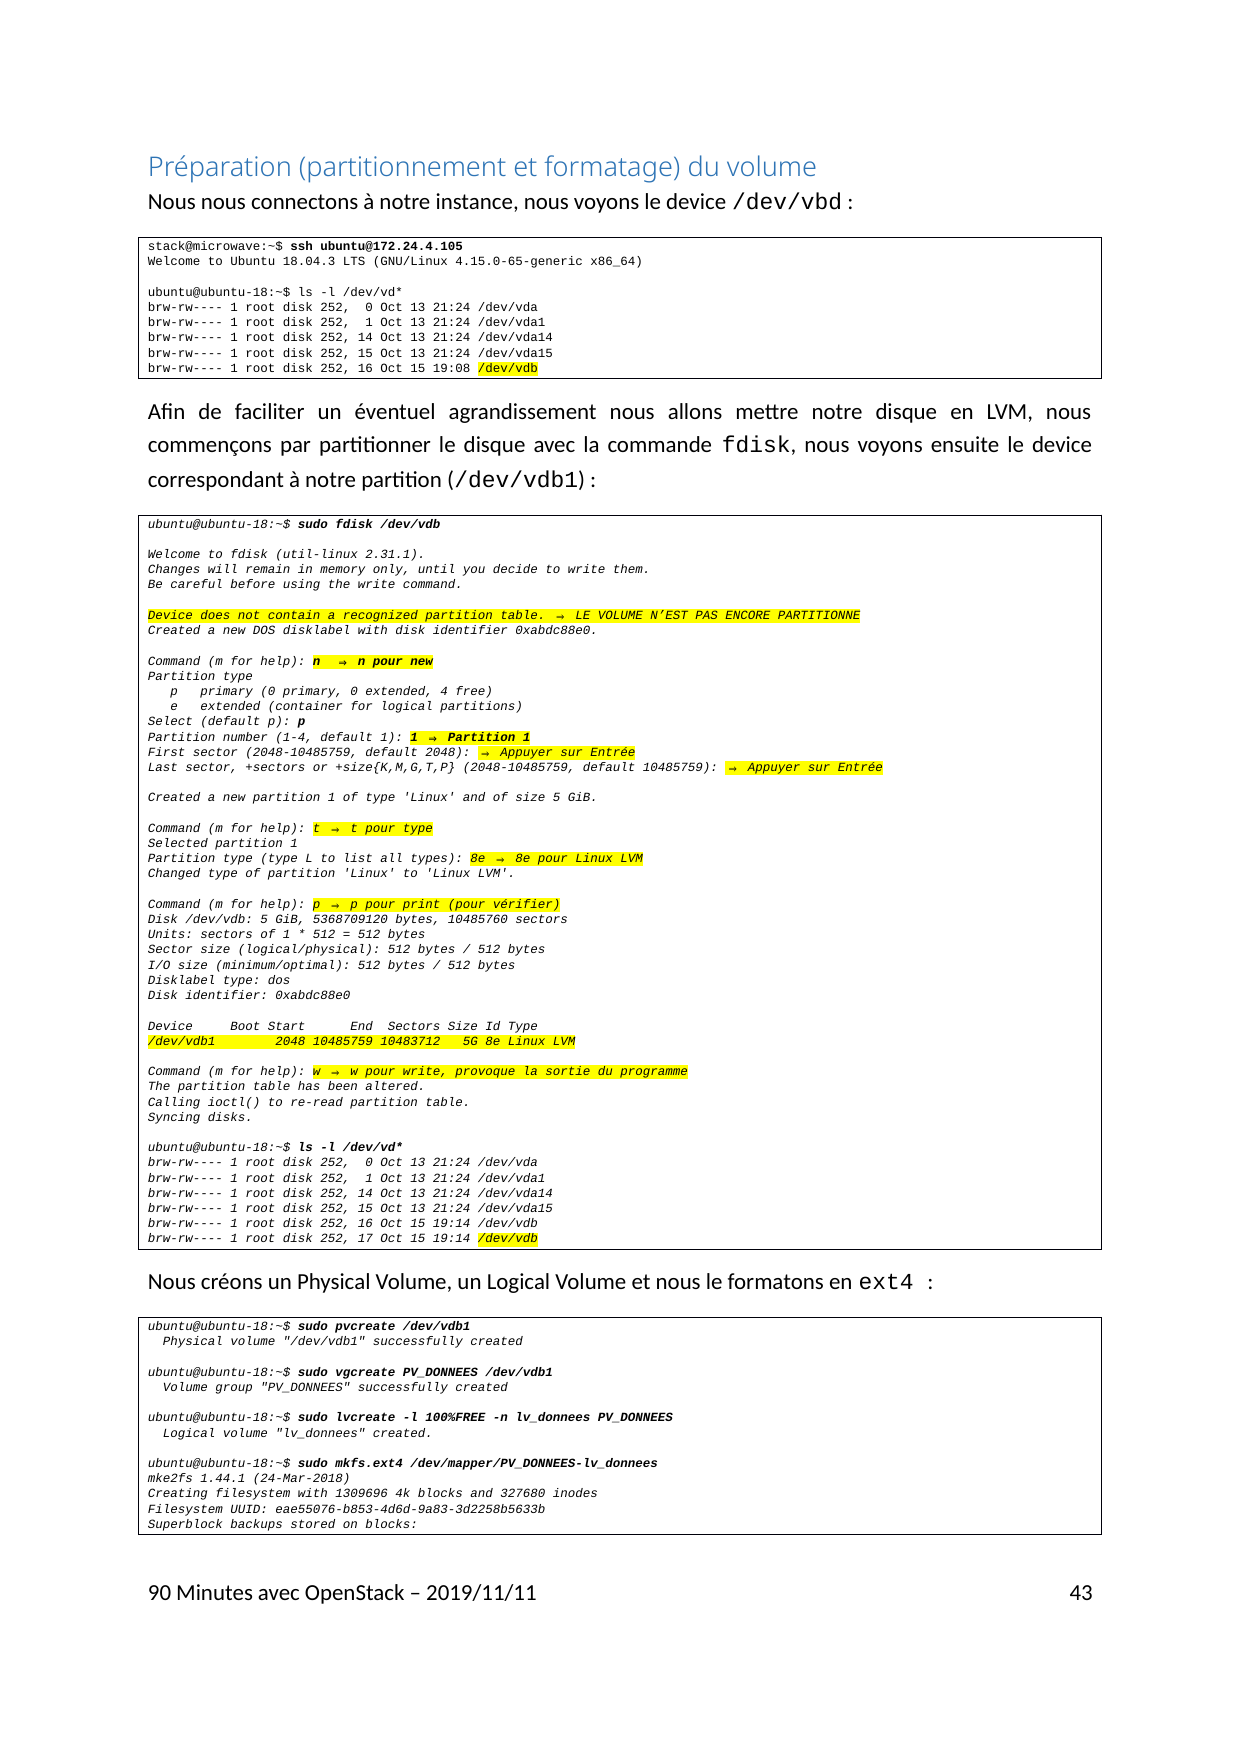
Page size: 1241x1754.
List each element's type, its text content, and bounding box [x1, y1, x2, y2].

text Created a new DOS disklabel with disk identifier 0xabdc88e0. [139, 621, 1101, 638]
text ubuntu@ubuntu-18:~$ sudo vgcreate PV_DONNEES /dev/vdb1 [139, 1363, 1101, 1378]
text Nous créons un Physical Volume, un Logical Volume et nous le formatons en ext4 : [148, 1267, 1093, 1297]
text brw-rw---- 1 root disk 252, 14 Oct 13 21:24 /dev/vda14 [139, 328, 1101, 343]
text brw-rw---- 1 root disk 252, 1 Oct 13 21:24 /dev/vda1 [139, 313, 1101, 328]
text brw-rw---- 1 root disk 252, 15 Oct 13 21:24 /dev/vda15 [139, 343, 1101, 359]
text brw-rw---- 1 root disk 252, 16 Oct 15 19:14 /dev/vdb [139, 1214, 1101, 1229]
text Units: sectors of 1 * 512 = 512 bytes [139, 925, 1101, 940]
text Logical volume "lv_donnees" created. [139, 1423, 1101, 1441]
text e extended (container for logical partitions) [139, 697, 1101, 712]
text brw-rw---- 1 root disk 252, 17 Oct 15 19:14 /dev/vdb [139, 1229, 1101, 1249]
subtitle Préparation (partitionnement et formatage) du volume [148, 148, 1093, 184]
text mke2fs 1.44.1 (24-Mar-2018) [139, 1469, 1101, 1484]
text Disklabel type: dos [139, 971, 1101, 986]
text Last sector, +sectors or +size{K,M,G,T,P} (2048-10485759, default 10485759): ⇒ Appuyer sur Entrée [139, 758, 1101, 775]
text Afin de faciliter un éventuel agrandissement nous allons mettre notre disque en LVM, nous commençons par partitionner le disque avec la commande fdisk, nous voyons ensuite le device correspondant à notre partition (/dev/vdb1) : [148, 397, 1093, 494]
text Device Boot Start End Sectors Size Id Type [139, 1016, 1101, 1032]
text Filesystem UUID: eae55076-b853-4d6d-9a83-3d2258b5633b [139, 1499, 1101, 1515]
text brw-rw---- 1 root disk 252, 0 Oct 13 21:24 /dev/vda [139, 1153, 1101, 1168]
text Syncing disks. [139, 1108, 1101, 1125]
text Welcome to fdisk (util-linux 2.31.1). [139, 545, 1101, 560]
text ubuntu@ubuntu-18:~$ sudo fdisk /dev/vdb [139, 516, 1101, 532]
text stack@microwave:~$ ssh ubuntu@172.24.4.105 [139, 238, 1101, 252]
text Created a new partition 1 of type 'Linux' and of size 5 GiB. [139, 788, 1101, 806]
text Calling ioctl() to re-read partition table. [139, 1092, 1101, 1108]
text Be careful before using the write command. [139, 575, 1101, 593]
text Command (m for help): t ⇒ t pour type [139, 819, 1101, 834]
text Nous nous connectons à notre instance, nous voyons le device /dev/vbd : [148, 187, 1093, 217]
text brw-rw---- 1 root disk 252, 15 Oct 13 21:24 /dev/vda15 [139, 1199, 1101, 1214]
text The partition table has been altered. [139, 1077, 1101, 1092]
text ubuntu@ubuntu-18:~$ ls -l /dev/vd* [139, 1138, 1101, 1153]
text Select (default p): p [139, 712, 1101, 727]
text Partition type (type L to list all types): 8e ⇒ 8e pour Linux LVM [139, 849, 1101, 864]
text brw-rw---- 1 root disk 252, 0 Oct 13 21:24 /dev/vda [139, 298, 1101, 313]
text brw-rw---- 1 root disk 252, 1 Oct 13 21:24 /dev/vda1 [139, 1168, 1101, 1184]
text I/O size (minimum/optimal): 512 bytes / 512 bytes [139, 956, 1101, 971]
text Selected partition 1 [139, 834, 1101, 849]
text brw-rw---- 1 root disk 252, 14 Oct 13 21:24 /dev/vda14 [139, 1184, 1101, 1199]
text Partition type [139, 667, 1101, 682]
text Creating filesystem with 1309696 4k blocks and 327680 inodes [139, 1484, 1101, 1499]
text /dev/vdb1 2048 10485759 10483712 5G 8e Linux LVM [139, 1032, 1101, 1049]
text Partition number (1-4, default 1): 1 ⇒ Partition 1 [139, 727, 1101, 743]
text Superblock backups stored on blocks: [139, 1515, 1101, 1534]
text Command (m for help): w ⇒ w pour write, provoque la sortie du programme [139, 1062, 1101, 1077]
text ubuntu@ubuntu-18:~$ ls -l /dev/vd* [139, 283, 1101, 298]
text Disk identifier: 0xabdc88e0 [139, 986, 1101, 1003]
text Sector size (logical/physical): 512 bytes / 512 bytes [139, 940, 1101, 956]
text ubuntu@ubuntu-18:~$ sudo mkfs.ext4 /dev/mapper/PV_DONNEES-lv_donnees [139, 1454, 1101, 1469]
text Changed type of partition 'Linux' to 'Linux LVM'. [139, 864, 1101, 882]
text ubuntu@ubuntu-18:~$ sudo lvcreate -l 100%FREE -n lv_donnees PV_DONNEES [139, 1408, 1101, 1423]
text Physical volume "/dev/vdb1" successfully created [139, 1332, 1101, 1349]
text Volume group "PV_DONNEES" successfully created [139, 1378, 1101, 1395]
text ubuntu@ubuntu-18:~$ sudo pvcreate /dev/vdb1 [139, 1318, 1101, 1332]
text Device does not contain a recognized partition table. ⇒ LE VOLUME N’EST PAS ENCORE PARTITIONNE [139, 606, 1101, 621]
text Command (m for help): n ⇒ n pour new [139, 651, 1101, 667]
text Changes will remain in memory only, until you decide to write them. [139, 560, 1101, 575]
text p primary (0 primary, 0 extended, 4 free) [139, 682, 1101, 697]
text Disk /dev/vdb: 5 GiB, 5368709120 bytes, 10485760 sectors [139, 910, 1101, 925]
text Command (m for help): p ⇒ p pour print (pour vérifier) [139, 895, 1101, 910]
text brw-rw---- 1 root disk 252, 16 Oct 15 19:08 /dev/vdb [139, 359, 1101, 378]
text Welcome to Ubuntu 18.04.3 LTS (GNU/Linux 4.15.0-65-generic x86_64) [139, 252, 1101, 269]
text First sector (2048-10485759, default 2048): ⇒ Appuyer sur Entrée [139, 743, 1101, 758]
